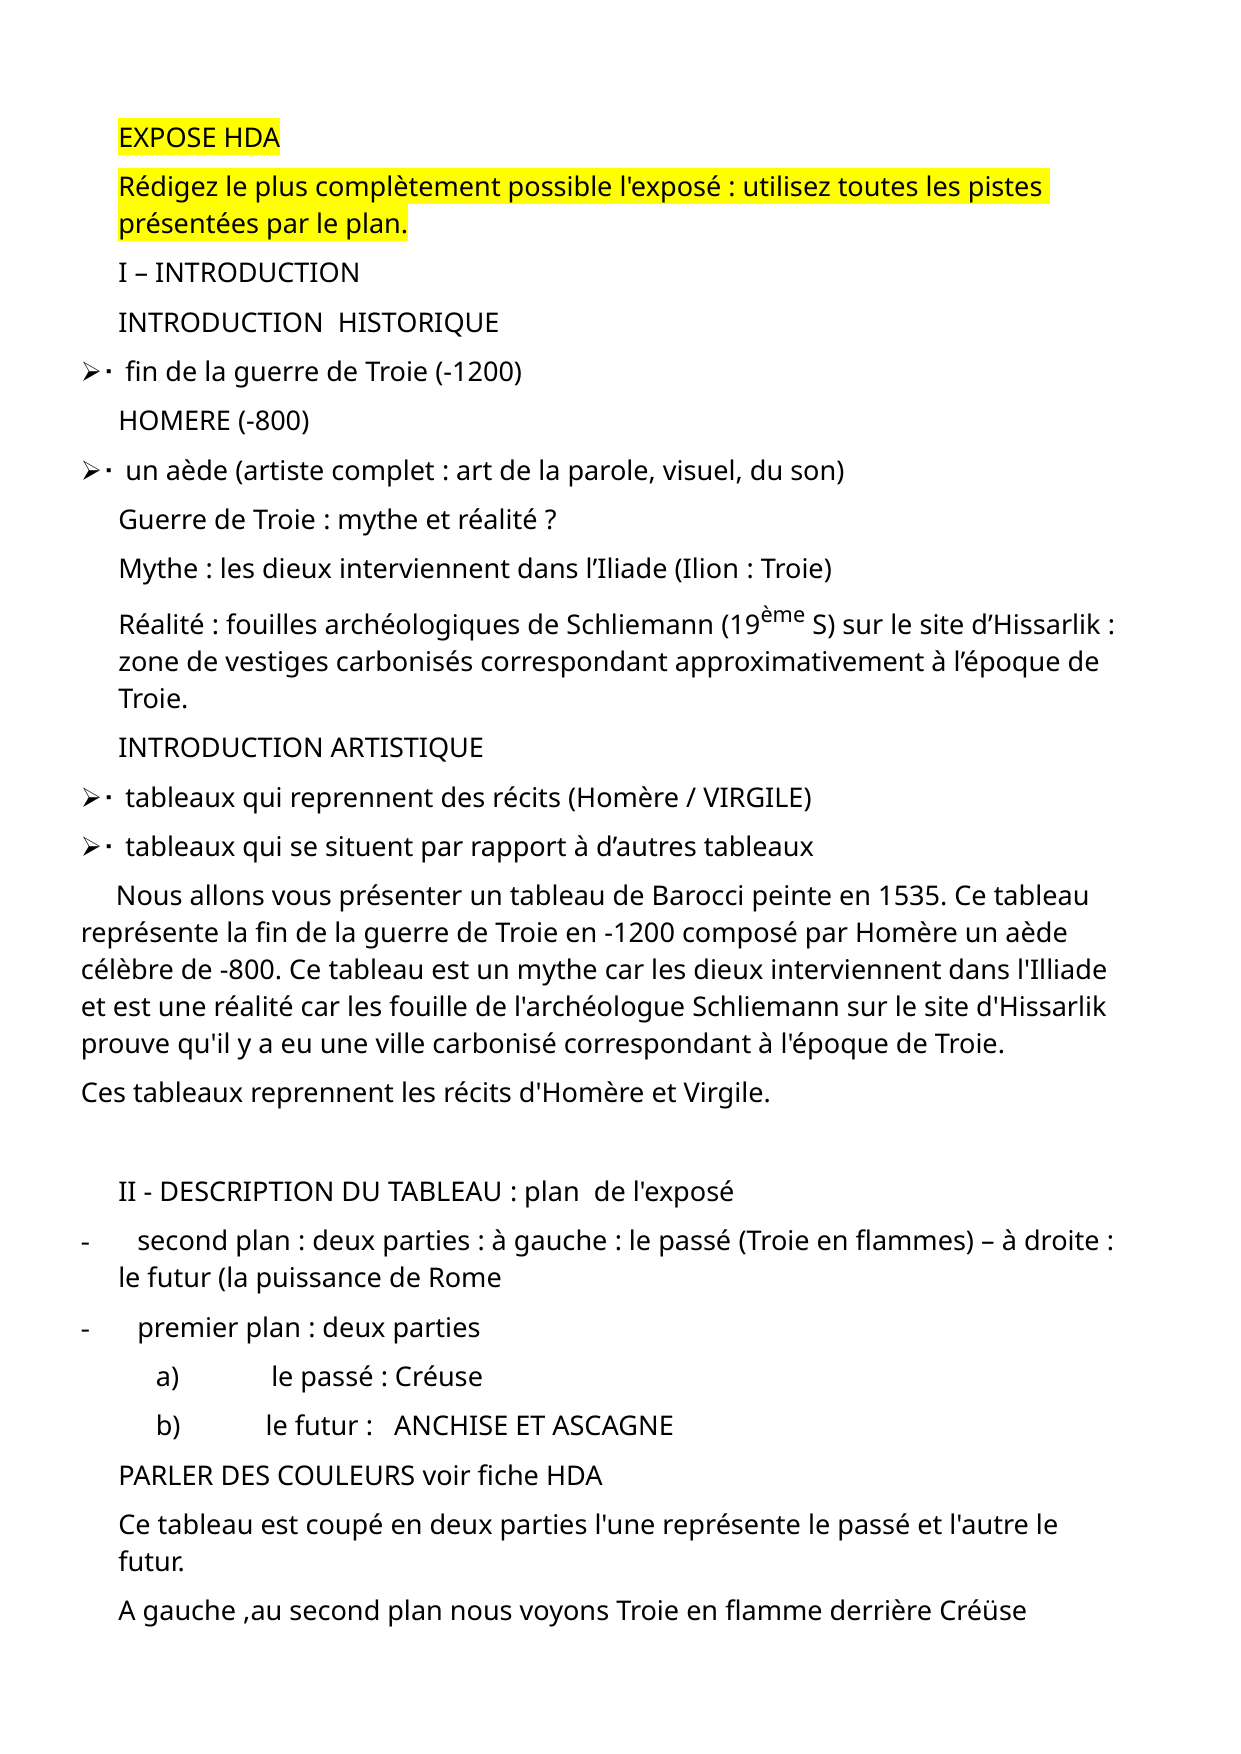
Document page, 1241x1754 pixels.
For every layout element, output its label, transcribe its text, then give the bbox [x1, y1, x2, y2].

text Nous allons vous présenter un tableau de Barocci peinte en 1535. Ce tableau représente la fin de la guerre de Troie en -1200 composé par Homère un aède célèbre de -800. Ce tableau est un mythe car les dieux interviennent dans l'Illiade et est une réalité car les fouille de l'archéologue Schliemann sur le site d'Hissarlik prouve qu'il y a eu une ville carbonisé correspondant à l'époque de Troie. [81, 877, 1122, 1061]
text Mythe : les dieux interviennent dans l’Iliade (Ilion : Troie) [118, 550, 1122, 587]
text Ø fin de la guerre de Troie (-1200) [81, 352, 1122, 389]
text EXPOSE HDA [118, 118, 1122, 155]
text a) le passé : Créuse [156, 1357, 1122, 1394]
text Réalité : fouilles archéologiques de Schliemann (19ème S) sur le site d’Hissarlik : zone de vestiges carbonisés correspondant approximativement à l’époque de Troie. [118, 599, 1122, 716]
text Ø tableaux qui reprennent des récits (Homère / VIRGILE) [81, 778, 1122, 815]
text I – INTRODUCTION [118, 254, 1122, 291]
text - premier plan : deux parties [81, 1308, 1122, 1345]
text PARLER DES COULEURS voir fiche HDA [118, 1456, 1122, 1493]
text Ø un aède (artiste complet : art de la parole, visuel, du son) [81, 451, 1122, 488]
text A gauche ,au second plan nous voyons Troie en flamme derrière Créüse [118, 1592, 1122, 1629]
text Guerre de Troie : mythe et réalité ? [118, 501, 1122, 537]
text Ces tableaux reprennent les récits d'Homère et Virgile. [81, 1074, 1122, 1111]
text HOMERE (-800) [118, 402, 1122, 439]
text Rédigez le plus complètement possible l'exposé : utilisez toutes les pistes présentées par le plan. [118, 167, 1122, 241]
text - second plan : deux parties : à gauche : le passé (Troie en flammes) – à droite : le futur (la puissance de Rome [81, 1222, 1122, 1296]
text II - DESCRIPTION DU TABLEAU : plan de l'exposé [118, 1172, 1122, 1209]
text INTRODUCTION ARTISTIQUE [118, 729, 1122, 766]
text INTRODUCTION HISTORIQUE [118, 303, 1122, 340]
text Ø tableaux qui se situent par rapport à d’autres tableaux [81, 827, 1122, 864]
text Ce tableau est coupé en deux parties l'une représente le passé et l'autre le futur. [118, 1506, 1122, 1579]
text b) le futur : ANCHISE ET ASCAGNE [156, 1407, 1122, 1444]
